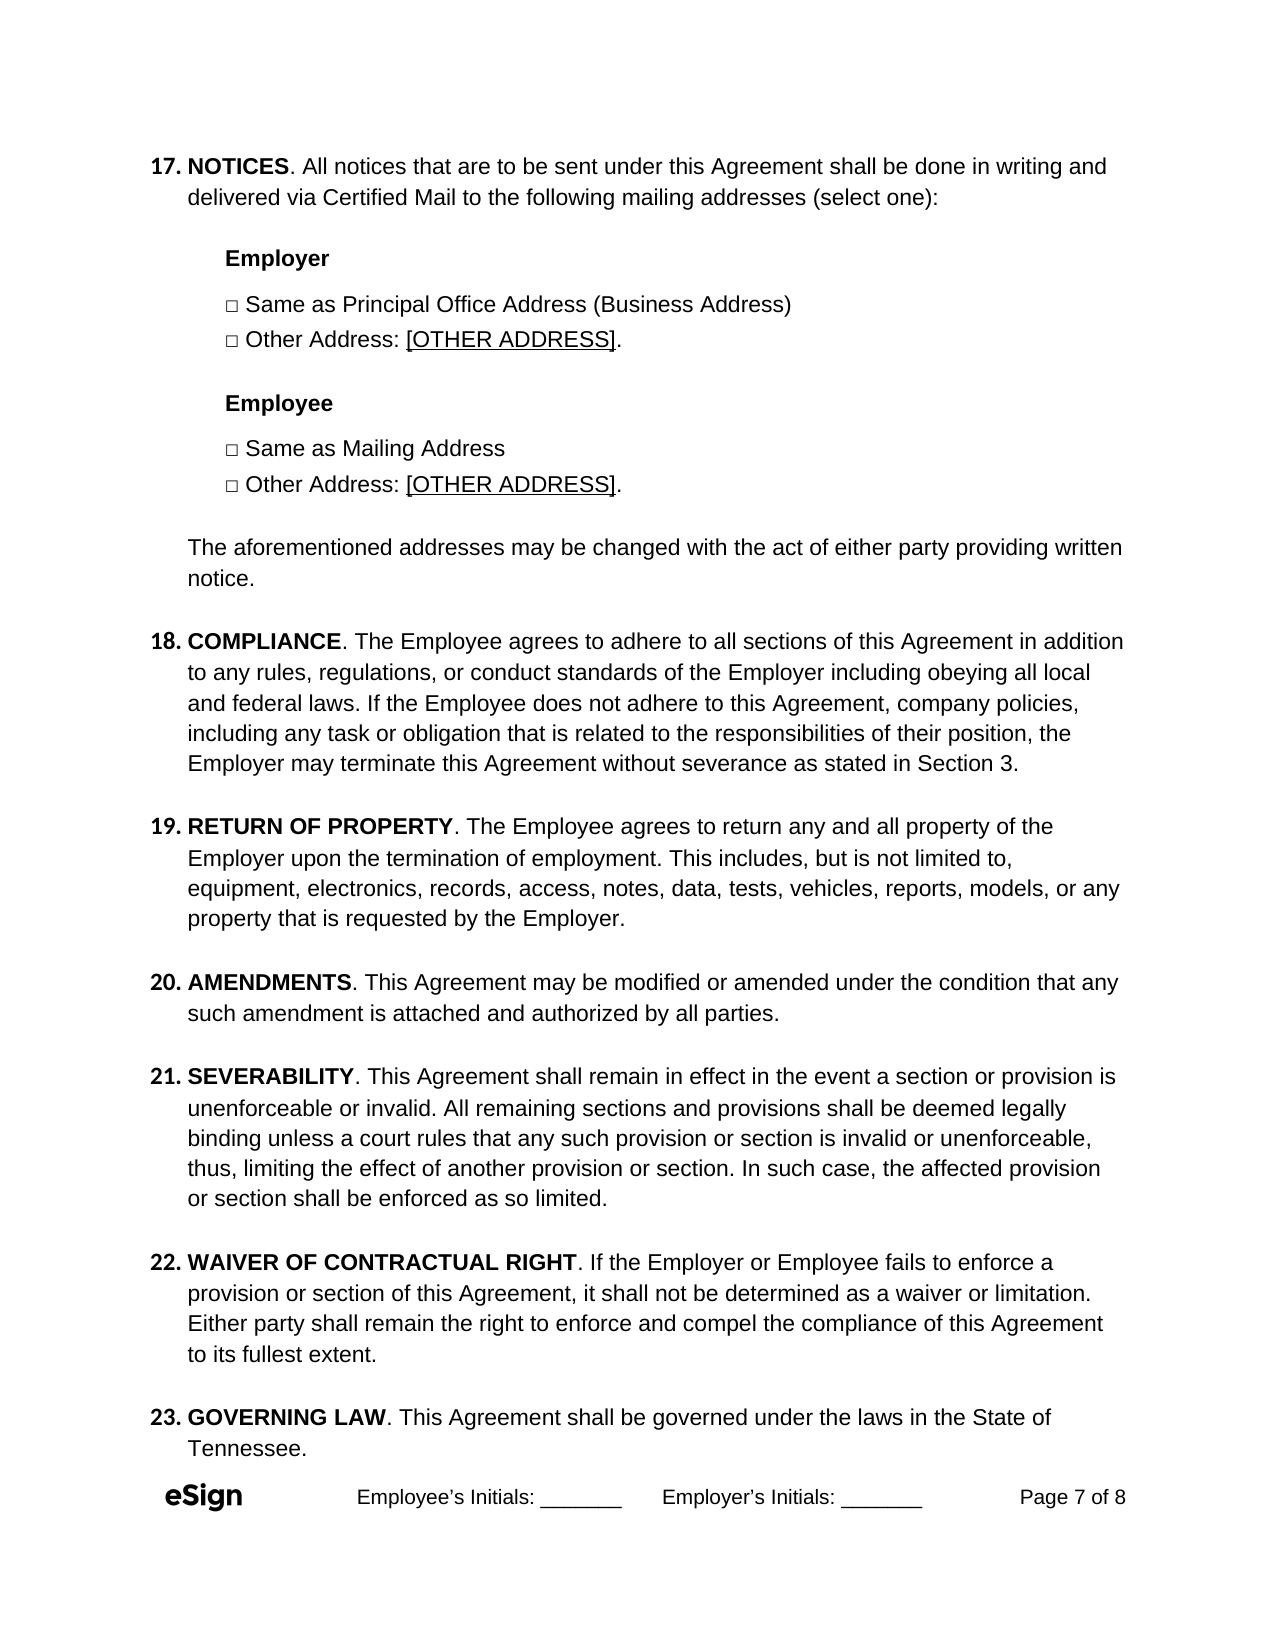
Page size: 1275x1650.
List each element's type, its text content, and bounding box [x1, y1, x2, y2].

list GOVERNING LAW. This Agreement shall be governed under the laws in the State of Tennessee. [150, 1401, 1125, 1462]
list AMENDMENTS. This Agreement may be modified or amended under the condition that any such amendment is attached and authorized by all parties. [150, 966, 1125, 1026]
list SEVERABILITY. This Agreement shall remain in effect in the event a section or provision is unenforceable or invalid. All remaining sections and provisions shall be deemed legally binding unless a court rules that any such provision or section is invalid or unenforceable, thus, limiting the effect of another provision or section. In such case, the affected provision or section shall be enforced as so limited. [150, 1060, 1125, 1212]
list Employer [225, 245, 1125, 271]
text Employee [225, 389, 1125, 416]
list The aforementioned addresses may be changed with the act of either party providing written notice. [187, 534, 1125, 591]
text ☐ Same as Principal Office Address (Business Address) [225, 287, 1125, 319]
text ☐ Other Address: [OTHER ADDRESS]. [225, 323, 1125, 355]
text ☐ Same as Mailing Address [225, 432, 1125, 463]
list RETURN OF PROPERTY. The Employee agrees to return any and all property of the Employer upon the termination of employment. This includes, but is not limited to, equipment, electronics, records, access, notes, data, tests, vehicles, reports, models, or any property that is requested by the Employer. [150, 810, 1125, 932]
list NOTICES. All notices that are to be sent under this Agreement shall be done in writing and delivered via Certified Mail to the following mailing addresses (select one): [150, 150, 1125, 211]
text ☐ Other Address: [OTHER ADDRESS]. [225, 468, 1125, 499]
list WAIVER OF CONTRACTUAL RIGHT. If the Employer or Employee fails to enforce a provision or section of this Agreement, it shall not be determined as a waiver or limitation. Either party shall remain the right to enforce and compel the compliance of this Agreement to its fullest extent. [150, 1246, 1125, 1367]
list COMPLIANCE. The Employee agrees to adhere to all sections of this Agreement in addition to any rules, regulations, or conduct standards of the Employer including obeying all local and federal laws. If the Employee does not adhere to this Agreement, company policies, including any task or obligation that is related to the responsibilities of their position, the Employer may terminate this Agreement without severance as stated in Section 3. [150, 625, 1125, 776]
